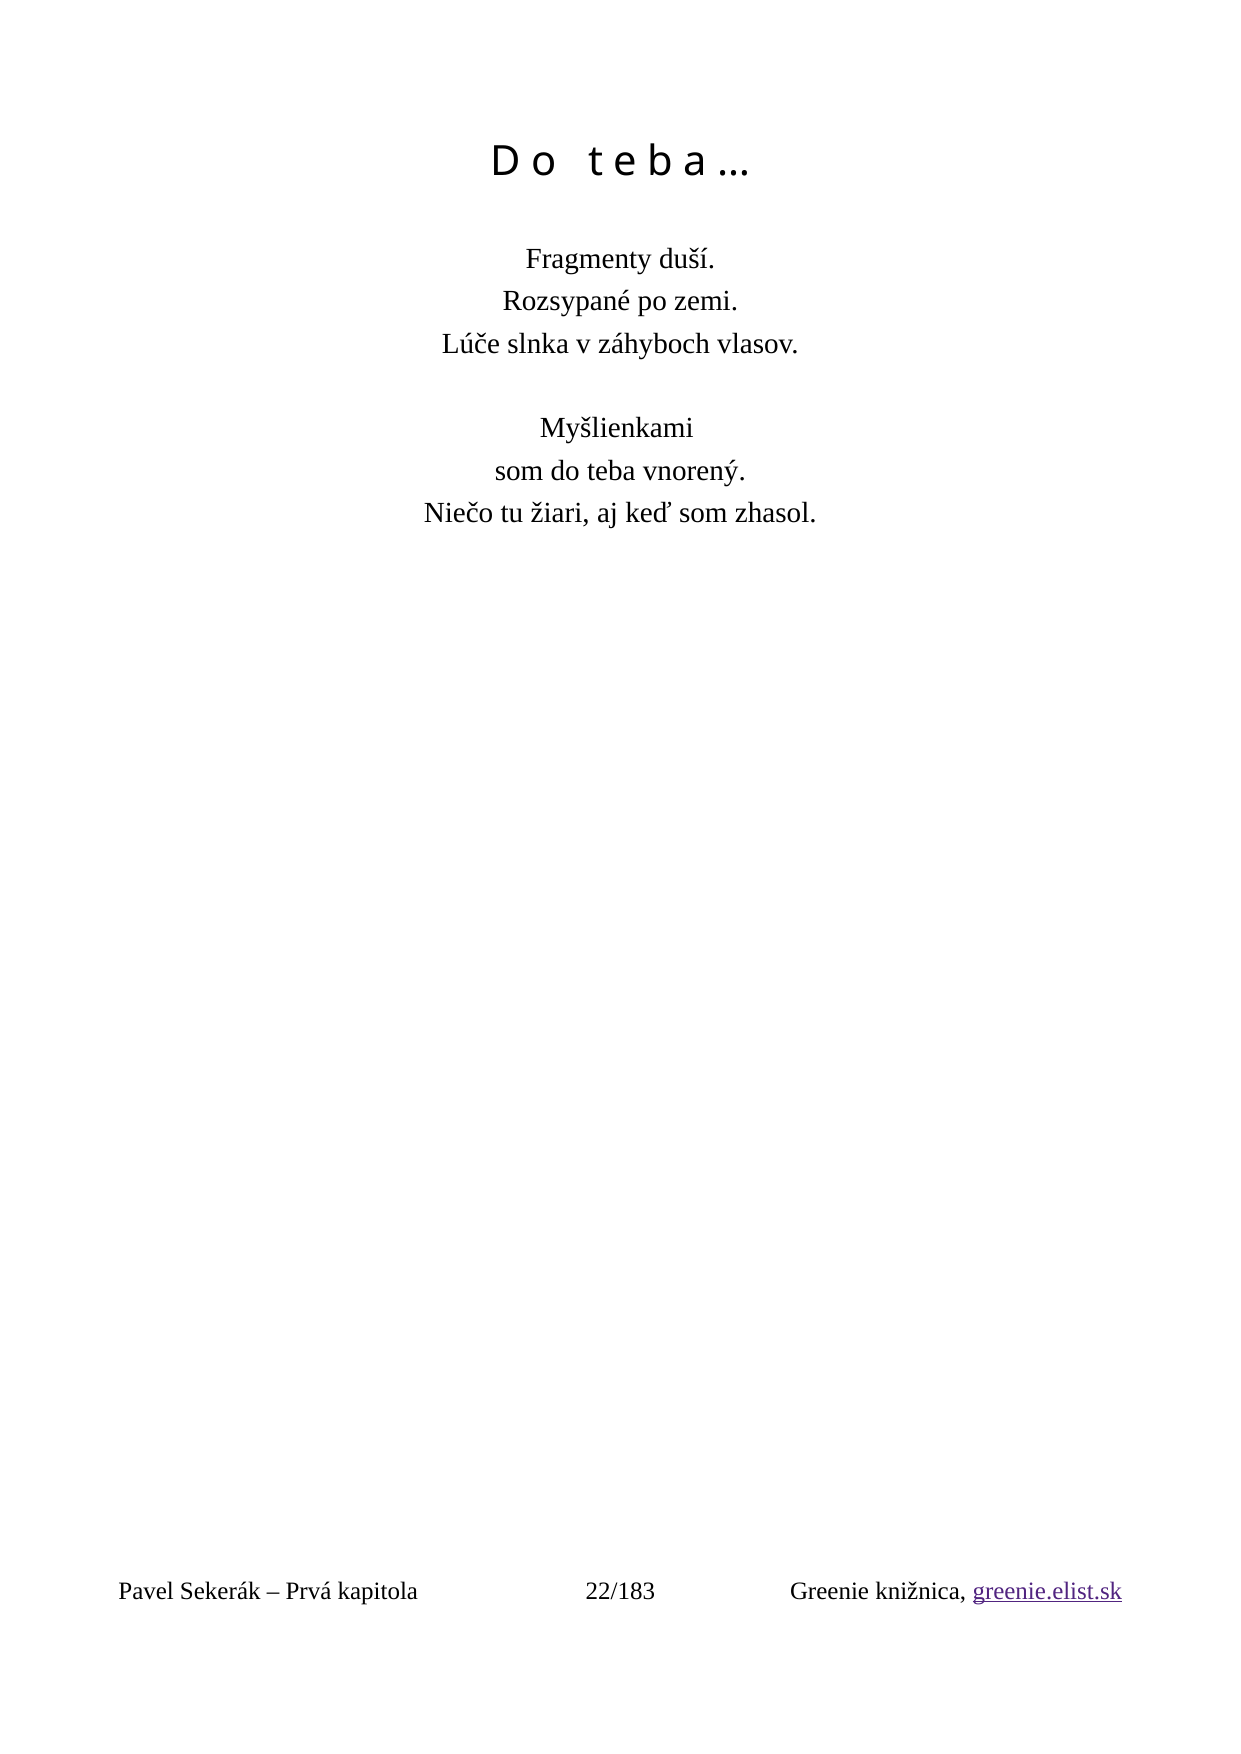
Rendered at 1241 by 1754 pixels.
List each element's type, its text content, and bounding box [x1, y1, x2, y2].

text Myšlienkami [106, 411, 1134, 444]
subtitle Do teba… [106, 131, 1134, 188]
text Lúče slnka v záhyboch vlasov. [106, 326, 1134, 359]
text Niečo tu žiari, aj keď som zhasol. [106, 495, 1134, 529]
text Fragmenty duší. [106, 241, 1134, 274]
text som do teba vnorený. [106, 453, 1134, 486]
text Rozsypané po zemi. [106, 283, 1134, 317]
